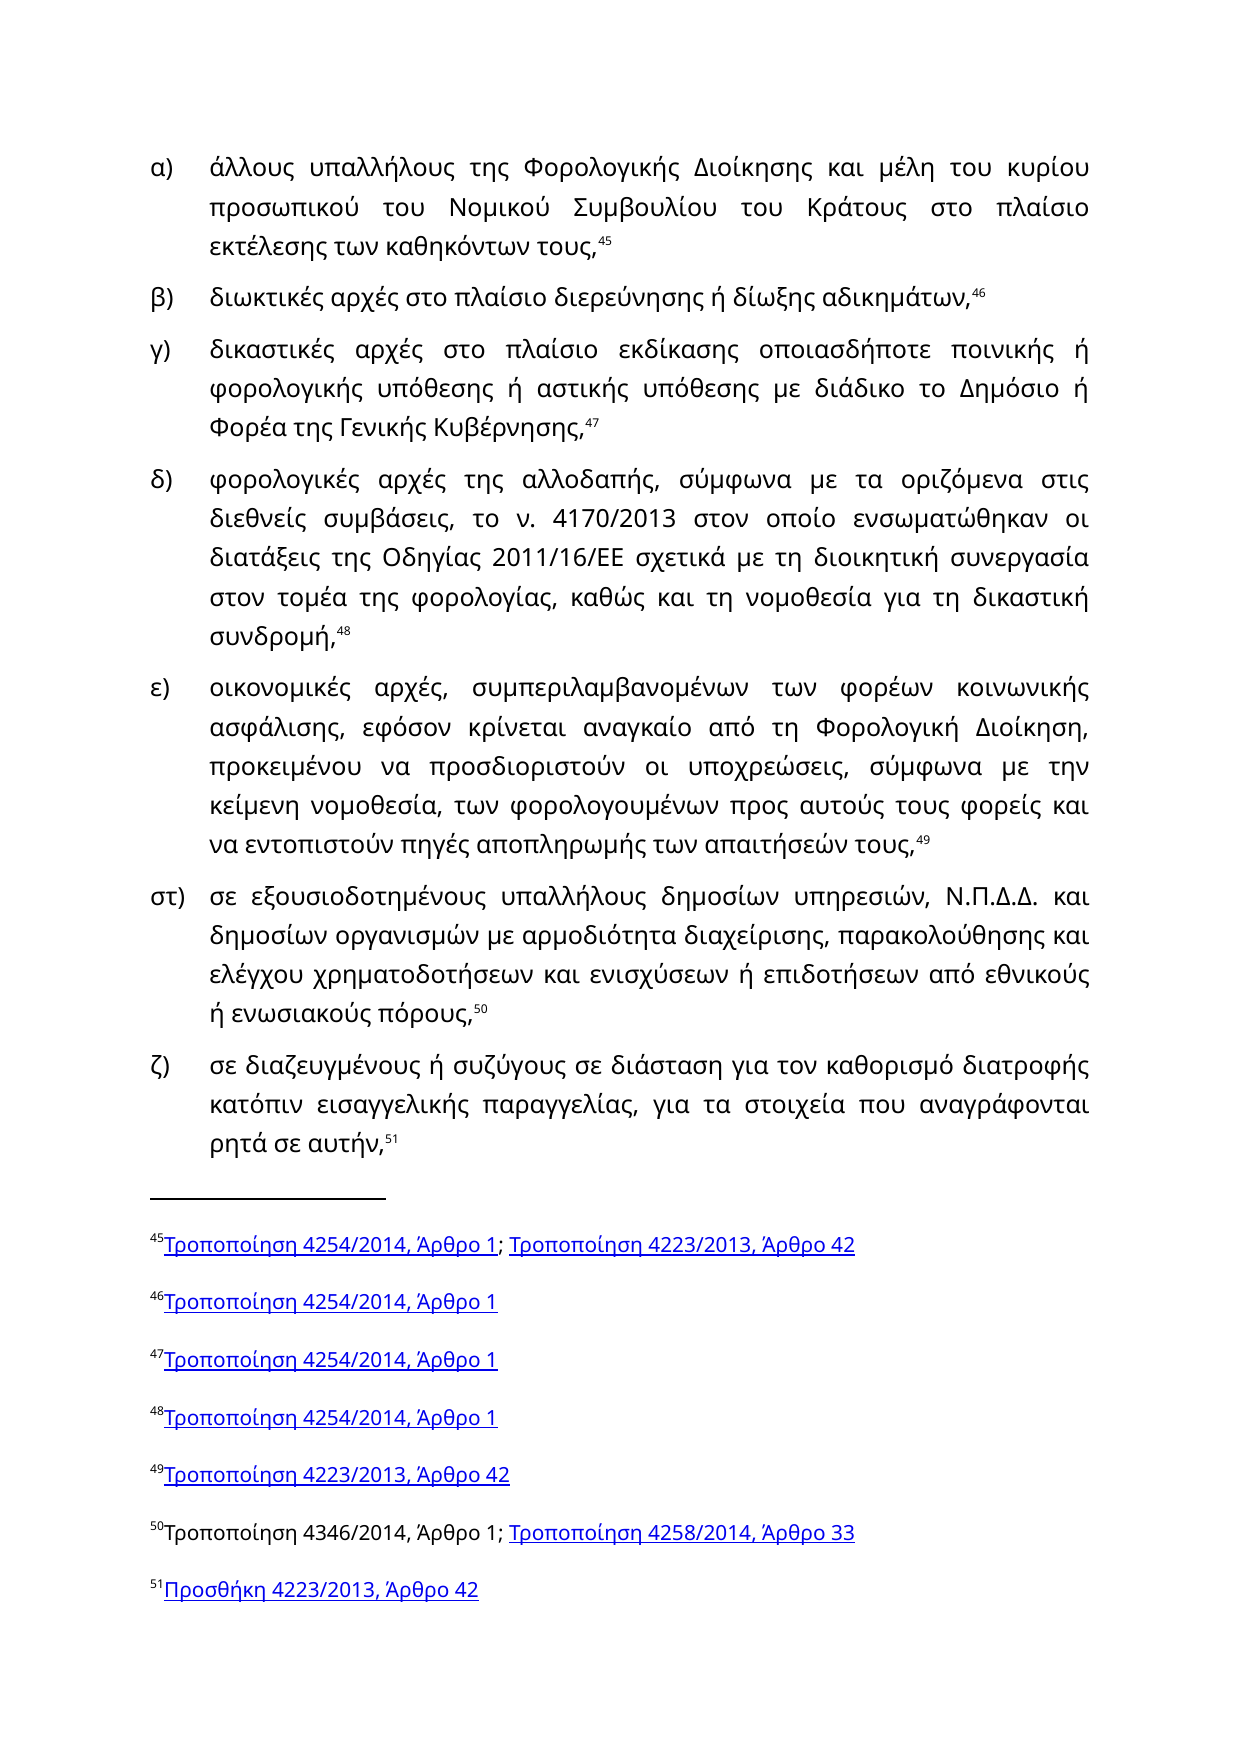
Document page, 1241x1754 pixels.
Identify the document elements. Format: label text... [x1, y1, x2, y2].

text Τροποποίηση 4346/2014, Άρθρο 1; Τροποποίηση 4258/2014, Άρθρο 33 [150, 1518, 1090, 1546]
list δ) φορολογικές αρχές της αλλοδαπής, σύμφωνα με τα οριζόμενα στις διεθνείς συμβάσεις, το ν. 4170/2013 στον οποίο ενσωματώθηκαν οι διατάξεις της Οδηγίας 2011/16/ΕΕ σχετικά με τη διοικητική συνεργασία στον τομέα της φορολογίας, καθώς και τη νομοθεσία για τη δικαστική συνδρομή, [150, 462, 1090, 652]
text Τροποποίηση 4254/2014, Άρθρο 1 [150, 1345, 1090, 1373]
list ζ) σε διαζευγμένους ή συζύγους σε διάσταση για τον καθορισμό διατροφής κατόπιν εισαγγελικής παραγγελίας, για τα στοιχεία που αναγράφονται ρητά σε αυτήν, [150, 1047, 1090, 1160]
list στ) σε εξουσιοδοτημένους υπαλλήλους δημοσίων υπηρεσιών, Ν.Π.Δ.Δ. και δημοσίων οργανισμών με αρμοδιότητα διαχείρισης, παρακολούθησης και ελέγχου χρηματοδοτήσεων και ενισχύσεων ή επιδοτήσεων από εθνικούς ή ενωσιακούς πόρους, [150, 878, 1090, 1030]
list ε) οικονομικές αρχές, συμπεριλαμβανομένων των φορέων κοινωνικής ασφάλισης, εφόσον κρίνεται αναγκαίο από τη Φορολογική Διοίκηση, προκειμένου να προσδιοριστούν οι υποχρεώσεις, σύμφωνα με την κείμενη νομοθεσία, των φορολογουμένων προς αυτούς τους φορείς και να εντοπιστούν πηγές αποπληρωμής των απαιτήσεών τους, [150, 670, 1090, 861]
text Προσθήκη 4223/2013, Άρθρο 42 [150, 1576, 1090, 1604]
list γ) δικαστικές αρχές στο πλαίσιο εκδίκασης οποιασδήποτε ποινικής ή φορολογικής υπόθεσης ή αστικής υπόθεσης με διάδικο το Δημόσιο ή Φορέα της Γενικής Κυβέρνησης, [150, 332, 1090, 444]
list α) άλλους υπαλλήλους της Φορολογικής Διοίκησης και μέλη του κυρίου προσωπικού του Νομικού Συμβουλίου του Κράτους στο πλαίσιο εκτέλεσης των καθηκόντων τους, [150, 150, 1090, 262]
text Τροποποίηση 4254/2014, Άρθρο 1 [150, 1287, 1090, 1316]
text Τροποποίηση 4223/2013, Άρθρο 42 [150, 1460, 1090, 1489]
text Τροποποίηση 4254/2014, Άρθρο 1; Τροποποίηση 4223/2013, Άρθρο 42 [150, 1230, 1090, 1258]
text Τροποποίηση 4254/2014, Άρθρο 1 [150, 1403, 1090, 1431]
list β) διωκτικές αρχές στο πλαίσιο διερεύνησης ή δίωξης αδικημάτων, [150, 280, 1090, 314]
